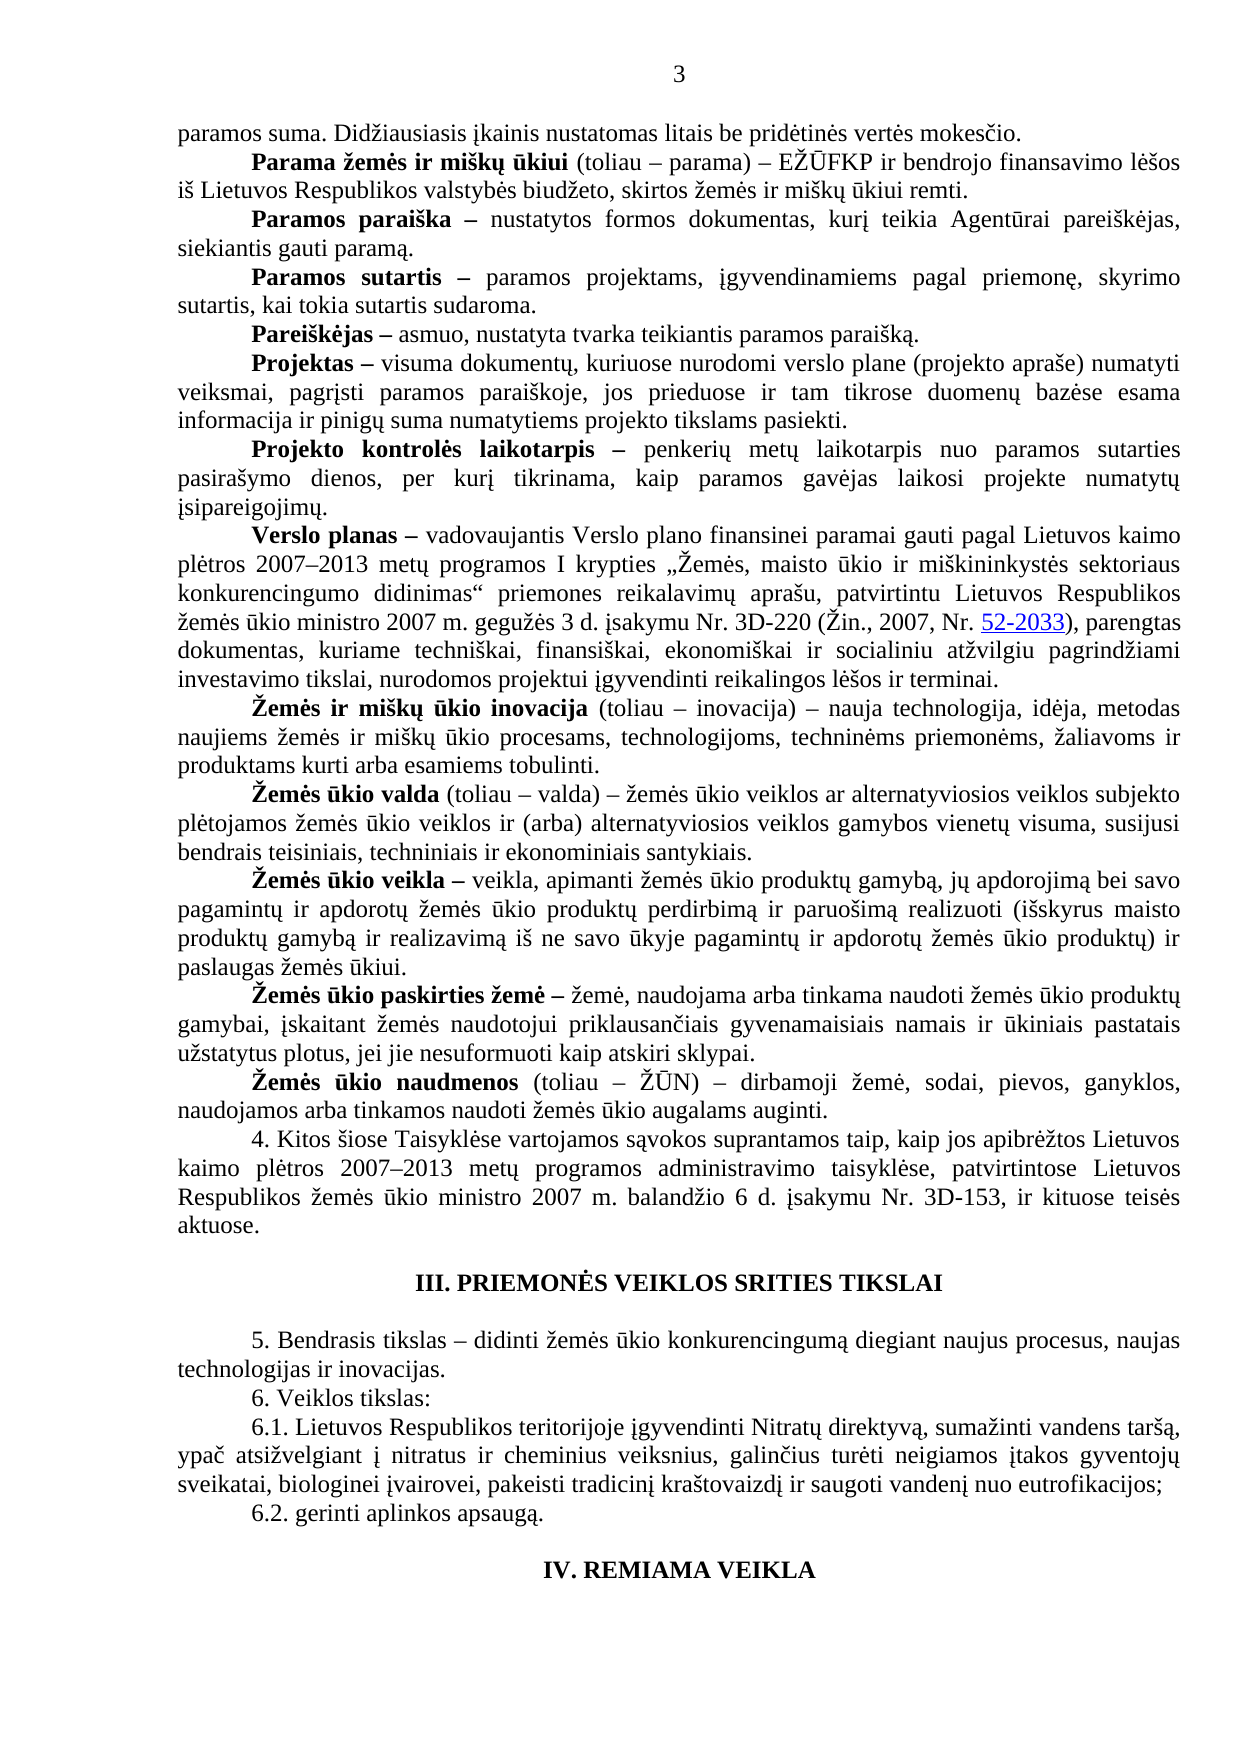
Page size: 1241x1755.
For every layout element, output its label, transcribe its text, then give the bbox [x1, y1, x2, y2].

text Verslo planas – vadovaujantis Verslo plano finansinei paramai gauti pagal Lietuvos kaimo plėtros 2007–2013 metų programos I krypties „Žemės, maisto ūkio ir miškininkystės sektoriaus konkurencingumo didinimas“ priemones reikalavimų aprašu, patvirtintu Lietuvos Respublikos žemės ūkio ministro 2007 m. gegužės 3 d. įsakymu Nr. 3D-220 (Žin., 2007, Nr. 52-2033), parengtas dokumentas, kuriame techniškai, finansiškai, ekonomiškai ir socialiniu atžvilgiu pagrindžiami investavimo tikslai, nurodomos projektui įgyvendinti reikalingos lėšos ir terminai. [177, 521, 1181, 693]
text Žemės ūkio valda (toliau – valda) – žemės ūkio veiklos ar alternatyviosios veiklos subjekto plėtojamos žemės ūkio veiklos ir (arba) alternatyviosios veiklos gamybos vienetų visuma, susijusi bendrais teisiniais, techniniais ir ekonominiais santykiais. [177, 779, 1181, 866]
text III. PRIEMONĖS VEIKLOS SRITIES TIKSLAI [177, 1268, 1181, 1297]
text Žemės ūkio naudmenos (toliau – ŽŪN) – dirbamoji žemė, sodai, pievos, ganyklos, naudojamos arba tinkamos naudoti žemės ūkio augalams auginti. [177, 1067, 1181, 1124]
text 6.2. gerinti aplinkos apsaugą. [177, 1498, 1181, 1527]
text Žemės ir miškų ūkio inovacija (toliau – inovacija) – nauja technologija, idėja, metodas naujiems žemės ir miškų ūkio procesams, technologijoms, techninėms priemonėms, žaliavoms ir produktams kurti arba esamiems tobulinti. [177, 693, 1181, 779]
text paramos suma. Didžiausiasis įkainis nustatomas litais be pridėtinės vertės mokesčio. [177, 118, 1181, 147]
text Paramos paraiška – nustatytos formos dokumentas, kurį teikia Agentūrai pareiškėjas, siekiantis gauti paramą. [177, 204, 1181, 262]
text Žemės ūkio paskirties žemė – žemė, naudojama arba tinkama naudoti žemės ūkio produktų gamybai, įskaitant žemės naudotojui priklausančiais gyvenamaisiais namais ir ūkiniais pastatais užstatytus plotus, jei jie nesuformuoti kaip atskiri sklypai. [177, 981, 1181, 1067]
text 6. Veiklos tikslas: [177, 1383, 1181, 1412]
text Paramos sutartis – paramos projektams, įgyvendinamiems pagal priemonę, skyrimo sutartis, kai tokia sutartis sudaroma. [177, 262, 1181, 319]
text Projekto kontrolės laikotarpis – penkerių metų laikotarpis nuo paramos sutarties pasirašymo dienos, per kurį tikrinama, kaip paramos gavėjas laikosi projekte numatytų įsipareigojimų. [177, 434, 1181, 521]
text Projektas – visuma dokumentų, kuriuose nurodomi verslo plane (projekto apraše) numatyti veiksmai, pagrįsti paramos paraiškoje, jos prieduose ir tam tikrose duomenų bazėse esama informacija ir pinigų suma numatytiems projekto tikslams pasiekti. [177, 348, 1181, 434]
text Žemės ūkio veikla – veikla, apimanti žemės ūkio produktų gamybą, jų apdorojimą bei savo pagamintų ir apdorotų žemės ūkio produktų perdirbimą ir paruošimą realizuoti (išskyrus maisto produktų gamybą ir realizavimą iš ne savo ūkyje pagamintų ir apdorotų žemės ūkio produktų) ir paslaugas žemės ūkiui. [177, 866, 1181, 981]
text 4. Kitos šiose Taisyklėse vartojamos sąvokos suprantamos taip, kaip jos apibrėžtos Lietuvos kaimo plėtros 2007–2013 metų programos administravimo taisyklėse, patvirtintose Lietuvos Respublikos žemės ūkio ministro 2007 m. balandžio 6 d. įsakymu Nr. 3D-153, ir kituose teisės aktuose. [177, 1124, 1181, 1239]
text Parama žemės ir miškų ūkiui (toliau – parama) – EŽŪFKP ir bendrojo finansavimo lėšos iš Lietuvos Respublikos valstybės biudžeto, skirtos žemės ir miškų ūkiui remti. [177, 147, 1181, 204]
text 5. Bendrasis tikslas – didinti žemės ūkio konkurencingumą diegiant naujus procesus, naujas technologijas ir inovacijas. [177, 1326, 1181, 1383]
text Pareiškėjas – asmuo, nustatyta tvarka teikiantis paramos paraišką. [177, 319, 1181, 348]
text 6.1. Lietuvos Respublikos teritorijoje įgyvendinti Nitratų direktyvą, sumažinti vandens taršą, ypač atsižvelgiant į nitratus ir cheminius veiksnius, galinčius turėti neigiamos įtakos gyventojų sveikatai, biologinei įvairovei, pakeisti tradicinį kraštovaizdį ir saugoti vandenį nuo eutrofikacijos; [177, 1412, 1181, 1498]
text IV. REMIAMA VEIKLA [177, 1556, 1181, 1584]
